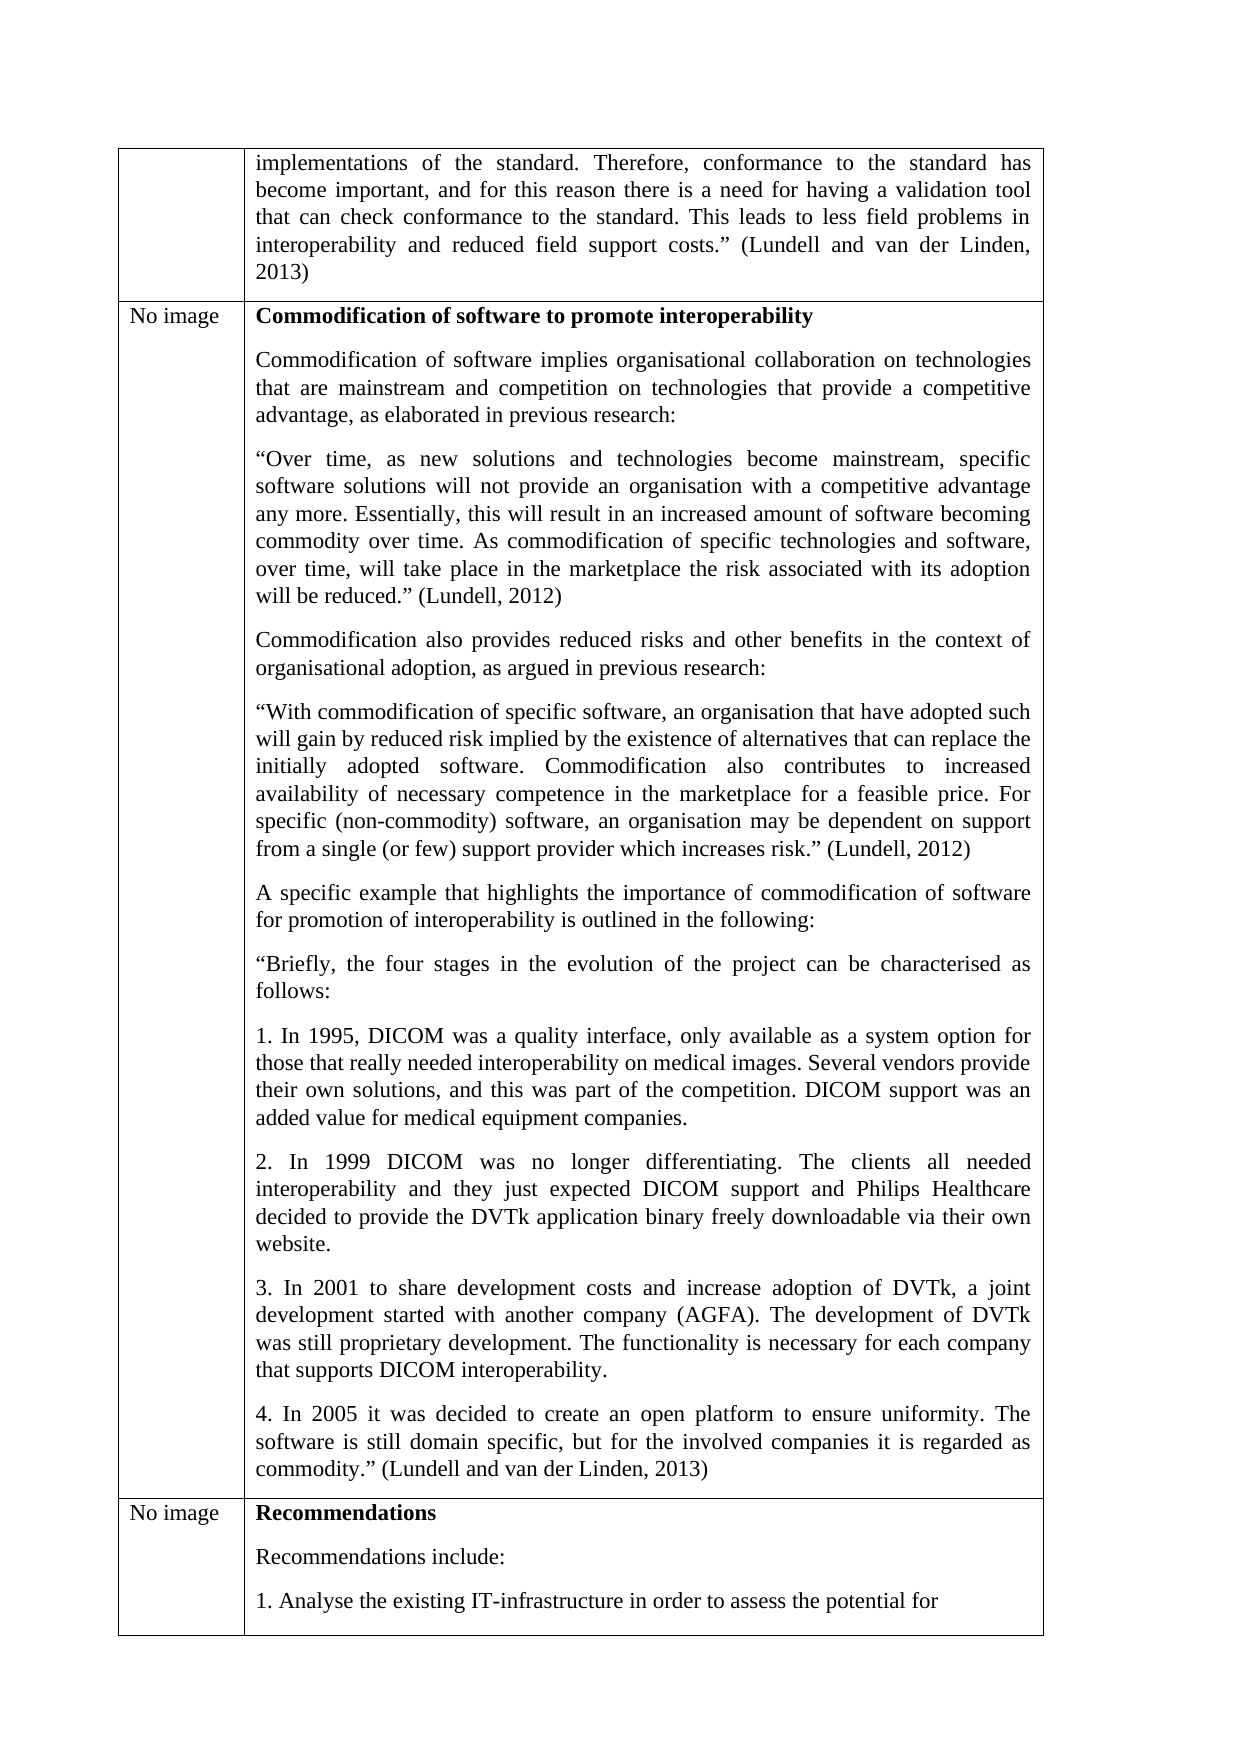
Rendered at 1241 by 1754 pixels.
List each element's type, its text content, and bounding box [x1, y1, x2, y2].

table_cell No image [119, 1499, 244, 1635]
table_cell [119, 149, 244, 301]
table_cell Recommendations Recommendations include: 1. Analyse the existing IT-infrastructure in order to assess the potential for [245, 1499, 1043, 1635]
table_cell implementations of the standard. Therefore, conformance to the standard has become important, and for this reason there is a need for having a validation tool that can check conformance to the standard. This leads to less field problems in interoperability and reduced field support costs.” (Lundell and van der Linden, 2013) [245, 149, 1043, 301]
table_cell No image [119, 302, 244, 1498]
table_cell Commodification of software to promote interoperability Commodification of software implies organisational collaboration on technologies that are mainstream and competition on technologies that provide a competitive advantage, as elaborated in previous research: “Over time, as new solutions and technologies become mainstream, specific software solutions will not provide an organisation with a competitive advantage any more. Essentially, this will result in an increased amount of software becoming commodity over time. As commodification of specific technologies and software, over time, will take place in the marketplace the risk associated with its adoption will be reduced.” (Lundell, 2012) Commodification also provides reduced risks and other benefits in the context of organisational adoption, as argued in previous research: “With commodification of specific software, an organisation that have adopted such will gain by reduced risk implied by the existence of alternatives that can replace the initially adopted software. Commodification also contributes to increased availability of necessary competence in the marketplace for a feasible price. For specific (non-commodity) software, an organisation may be dependent on support from a single (or few) support provider which increases risk.” (Lundell, 2012) A specific example that highlights the importance of commodification of software for promotion of interoperability is outlined in the following: “Briefly, the four stages in the evolution of the project can be characterised as follows: 1. In 1995, DICOM was a quality interface, only available as a system option for those that really needed interoperability on medical images. Several vendors provide their own solutions, and this was part of the competition. DICOM support was an added value for medical equipment companies. 2. In 1999 DICOM was no longer differentiating. The clients all needed interoperability and they just expected DICOM support and Philips Healthcare decided to provide the DVTk application binary freely downloadable via their own website. 3. In 2001 to share development costs and increase adoption of DVTk, a joint development started with another company (AGFA). The development of DVTk was still proprietary development. The functionality is necessary for each company that supports DICOM interoperability. 4. In 2005 it was decided to create an open platform to ensure uniformity. The software is still domain specific, but for the involved companies it is regarded as commodity.” (Lundell and van der Linden, 2013) [245, 302, 1043, 1498]
